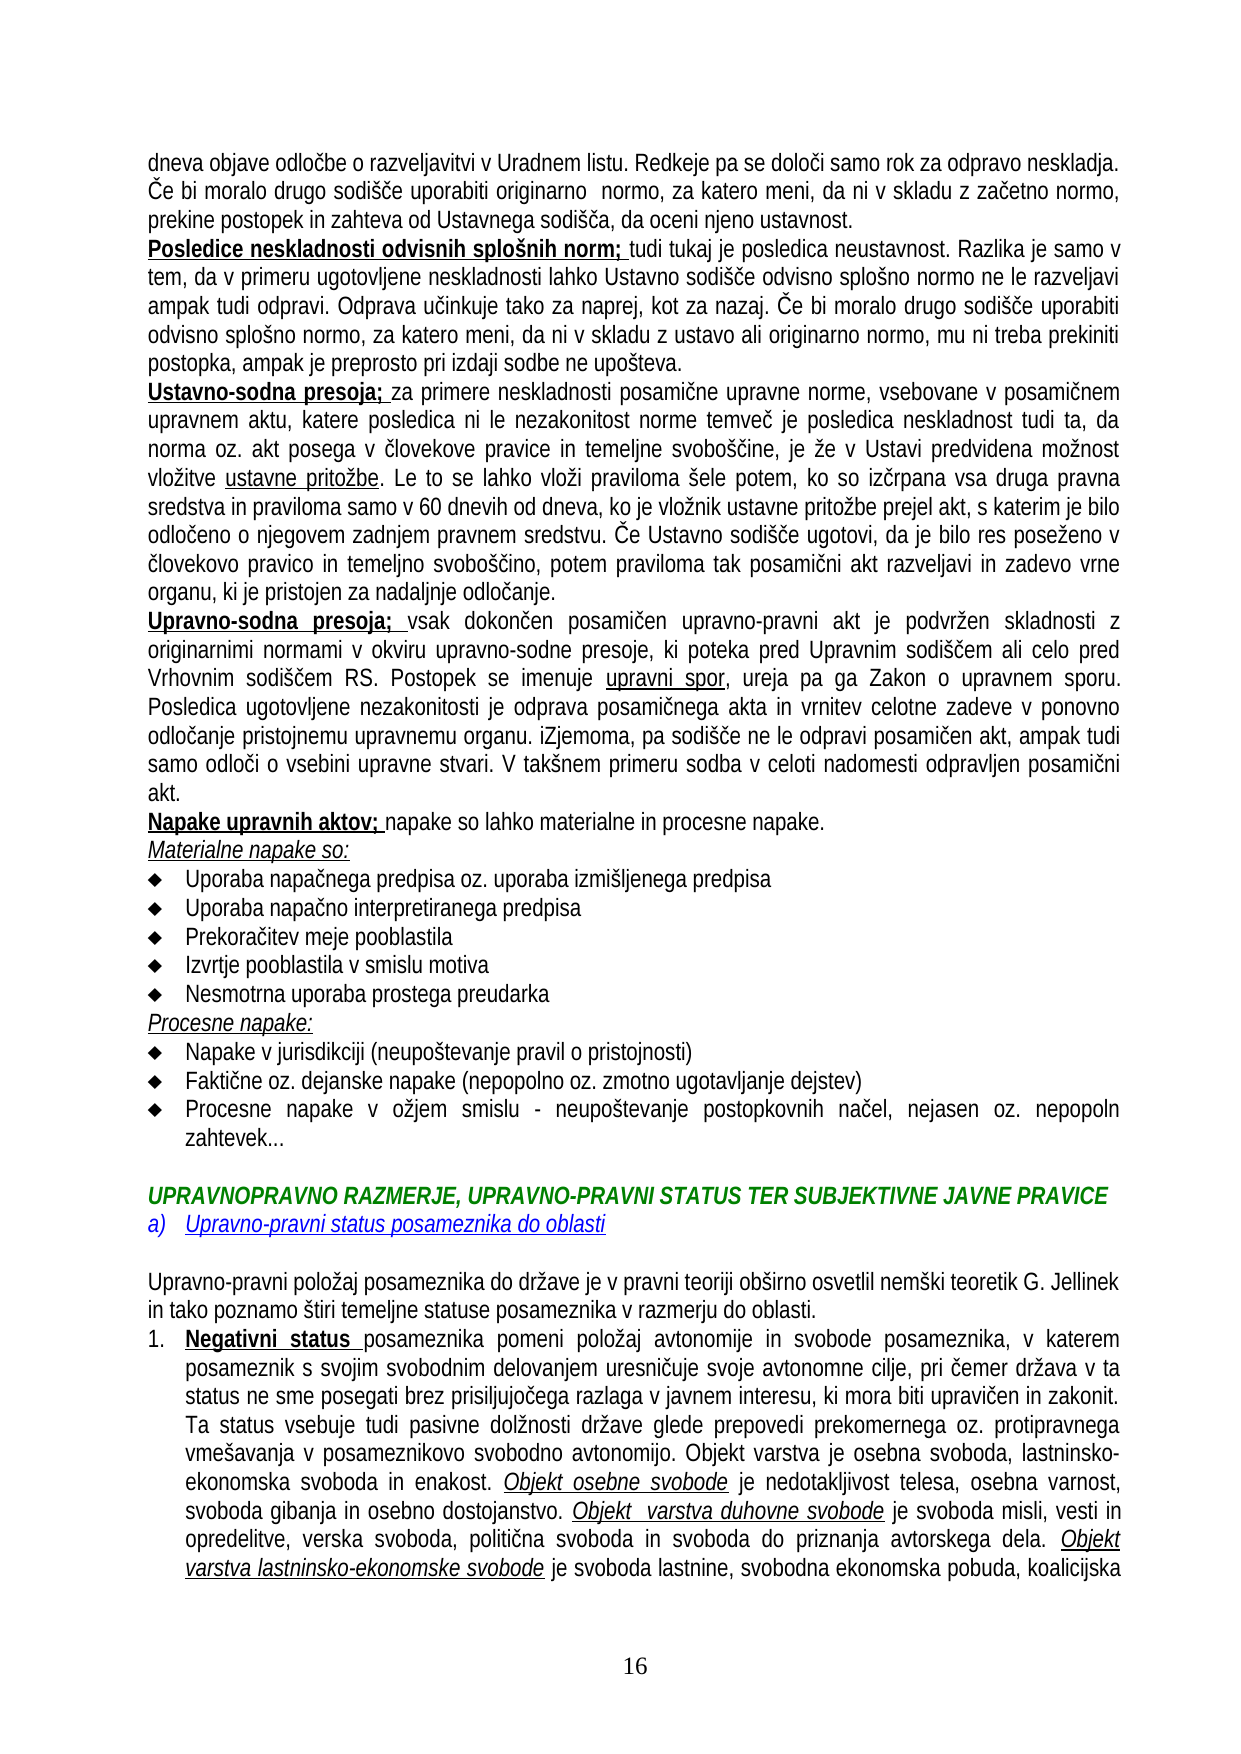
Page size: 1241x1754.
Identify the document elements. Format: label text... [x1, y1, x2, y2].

text Ustavno-sodna presoja; za primere neskladnosti posamične upravne norme, vsebovane v posamičnem upravnem aktu, katere posledica ni le nezakonitost norme temveč je posledica neskladnost tudi ta, da norma oz. akt posega v človekove pravice in temeljne svoboščine, je že v Ustavi predvidena možnost vložitve ustavne pritožbe. Le to se lahko vloži praviloma šele potem, ko so izčrpana vsa druga pravna sredstva in praviloma samo v 60 dnevih od dneva, ko je vložnik ustavne pritožbe prejel akt, s katerim je bilo odločeno o njegovem zadnjem pravnem sredstvu. Če Ustavno sodišče ugotovi, da je bilo res poseženo v človekovo pravico in temeljno svoboščino, potem praviloma tak posamični akt razveljavi in zadevo vrne organu, ki je pristojen za nadaljnje odločanje. [148, 377, 1122, 606]
text Napake upravnih aktov; napake so lahko materialne in procesne napake. [148, 807, 1122, 835]
list Upravno-pravni status posameznika do oblasti [148, 1209, 1122, 1238]
list Faktične oz. dejanske napake (nepopolno oz. zmotno ugotavljanje dejstev) [148, 1066, 1122, 1094]
text Upravno-pravni položaj posameznika do države je v pravni teoriji obširno osvetlil nemški teoretik G. Jellinek in tako poznamo štiri temeljne statuse posameznika v razmerju do oblasti. [148, 1267, 1122, 1324]
list Negativni status posameznika pomeni položaj avtonomije in svobode posameznika, v katerem posameznik s svojim svobodnim delovanjem uresničuje svoje avtonomne cilje, pri čemer država v ta status ne sme posegati brez prisiljujočega razlaga v javnem interesu, ki mora biti upravičen in zakonit. Ta status vsebuje tudi pasivne dolžnosti države glede prepovedi prekomernega oz. protipravnega vmešavanja v posameznikovo svobodno avtonomijo. Objekt varstva je osebna svoboda, lastninsko-ekonomska svoboda in enakost. Objekt osebne svobode je nedotakljivost telesa, osebna varnost, svoboda gibanja in osebno dostojanstvo. Objekt varstva duhovne svobode je svoboda misli, vesti in opredelitve, verska svoboda, politična svoboda in svoboda do priznanja avtorskega dela. Objekt varstva lastninsko-ekonomske svobode je svoboda lastnine, svobodna ekonomska pobuda, koalicijska [148, 1324, 1122, 1582]
text Upravno-sodna presoja; vsak dokončen posamičen upravno-pravni akt je podvržen skladnosti z originarnimi normami v okviru upravno-sodne presoje, ki poteka pred Upravnim sodiščem ali celo pred Vrhovnim sodiščem RS. Postopek se imenuje upravni spor, ureja pa ga Zakon o upravnem sporu. Posledica ugotovljene nezakonitosti je odprava posamičnega akta in vrnitev celotne zadeve v ponovno odločanje pristojnemu upravnemu organu. iZjemoma, pa sodišče ne le odpravi posamičen akt, ampak tudi samo odloči o vsebini upravne stvari. V takšnem primeru sodba v celoti nadomesti odpravljen posamični akt. [148, 606, 1122, 807]
text Materialne napake so: [148, 835, 1122, 864]
text UPRAVNOPRAVNO RAZMERJE, UPRAVNO-PRAVNI STATUS TER SUBJEKTIVNE JAVNE PRAVICE [148, 1181, 1122, 1209]
list Uporaba napačnega predpisa oz. uporaba izmišljenega predpisa [148, 864, 1122, 893]
list Uporaba napačno interpretiranega predpisa [148, 893, 1122, 922]
text Posledice neskladnosti odvisnih splošnih norm; tudi tukaj je posledica neustavnost. Razlika je samo v tem, da v primeru ugotovljene neskladnosti lahko Ustavno sodišče odvisno splošno normo ne le razveljavi ampak tudi odpravi. Odprava učinkuje tako za naprej, kot za nazaj. Če bi moralo drugo sodišče uporabiti odvisno splošno normo, za katero meni, da ni v skladu z ustavo ali originarno normo, mu ni treba prekiniti postopka, ampak je preprosto pri izdaji sodbe ne upošteva. [148, 234, 1122, 377]
list Prekoračitev meje pooblastila [148, 922, 1122, 950]
list Nesmotrna uporaba prostega preudarka [148, 979, 1122, 1008]
list Napake v jurisdikciji (neupoštevanje pravil o pristojnosti) [148, 1037, 1122, 1066]
list Izvrtje pooblastila v smislu motiva [148, 950, 1122, 979]
list Procesne napake v ožjem smislu - neupoštevanje postopkovnih načel, nejasen oz. nepopoln zahtevek... [148, 1094, 1122, 1152]
text Procesne napake: [148, 1008, 1122, 1037]
text dneva objave odločbe o razveljavitvi v Uradnem listu. Redkeje pa se določi samo rok za odpravo neskladja. Če bi moralo drugo sodišče uporabiti originarno normo, za katero meni, da ni v skladu z začetno normo, prekine postopek in zahteva od Ustavnega sodišča, da oceni njeno ustavnost. [148, 148, 1122, 234]
